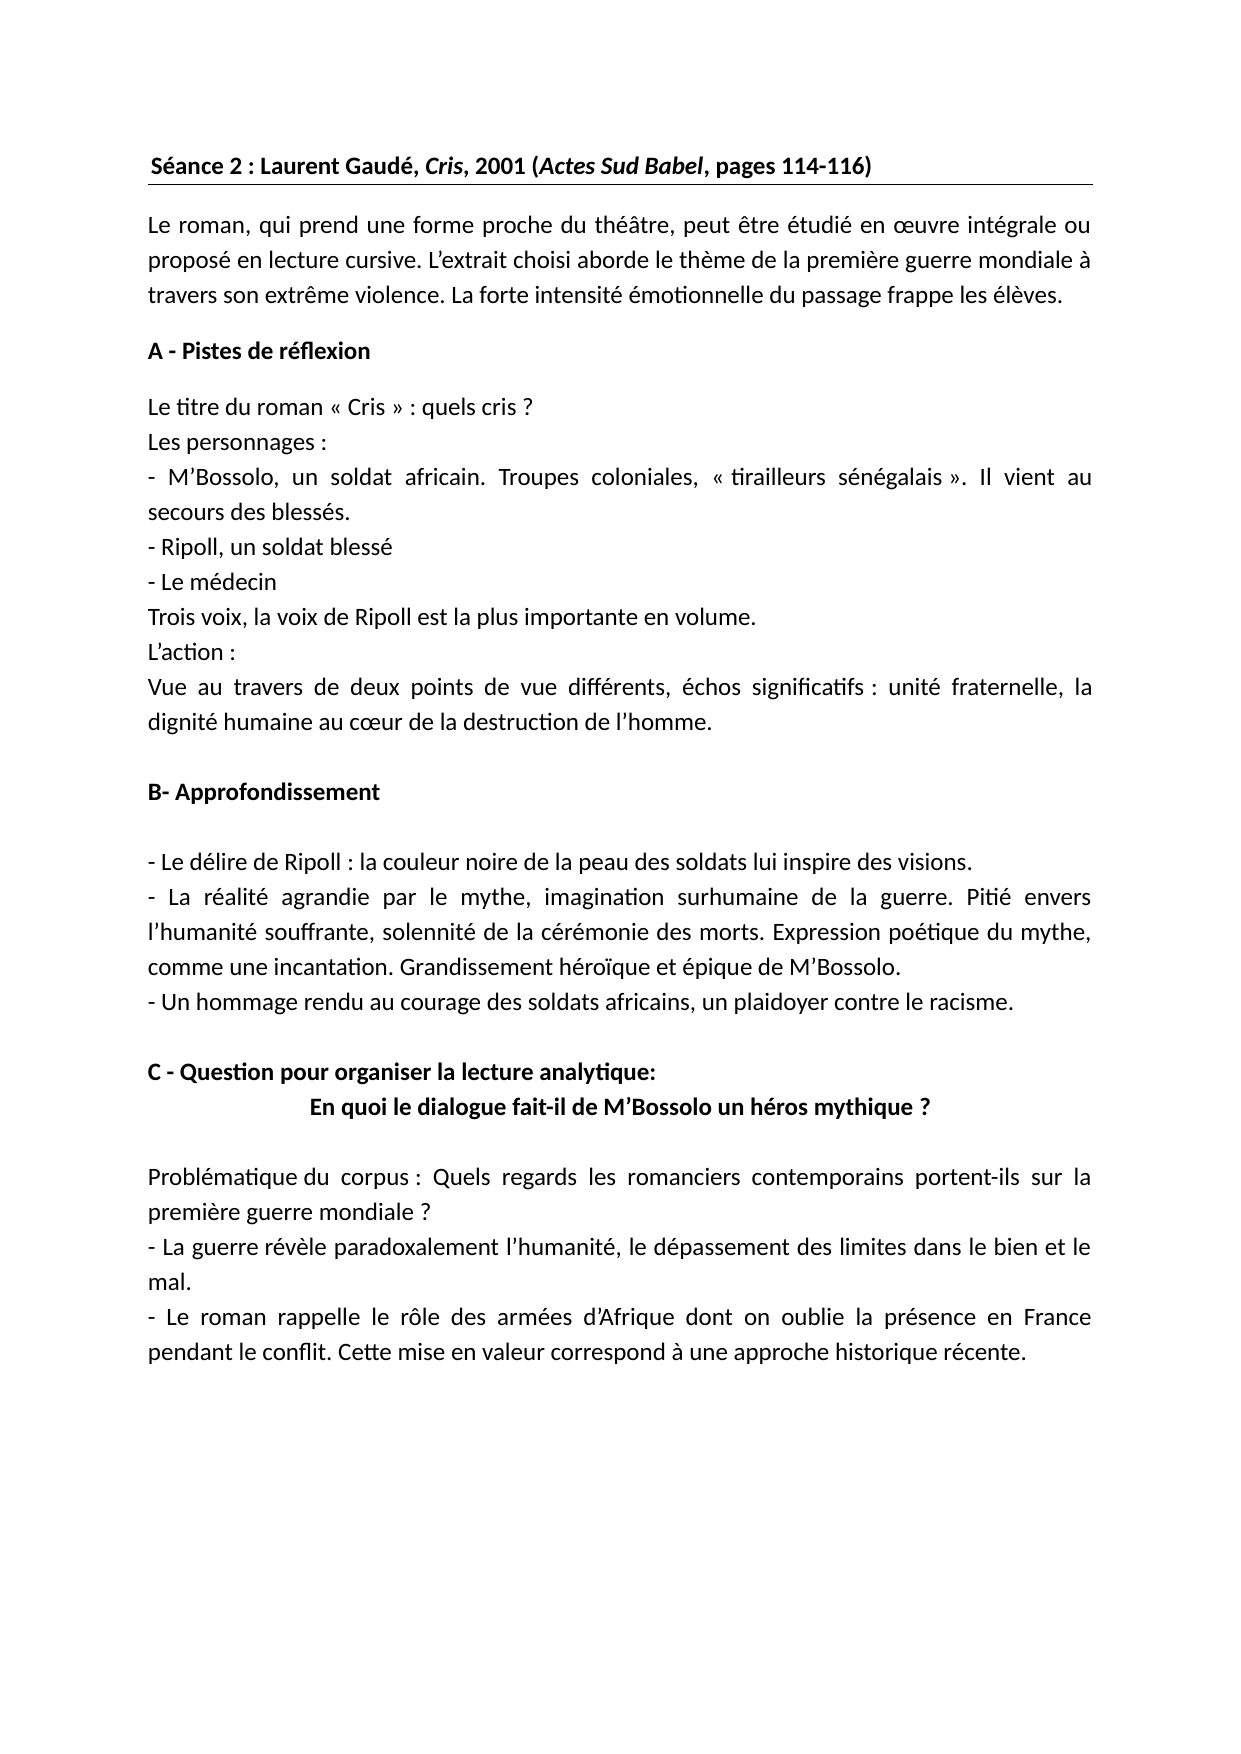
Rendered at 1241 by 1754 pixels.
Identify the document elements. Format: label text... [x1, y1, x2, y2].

text Séance 2 : Laurent Gaudé, Cris, 2001 (Actes Sud Babel, pages 114-116) [148, 148, 1093, 184]
text - Le médecin [148, 566, 1093, 597]
text En quoi le dialogue fait-il de M’Bossolo un héros mythique ? [148, 1091, 1093, 1122]
text C - Question pour organiser la lecture analytique: [148, 1056, 1093, 1087]
text - La guerre révèle paradoxalement l’humanité, le dépassement des limites dans le bien et le mal. [148, 1231, 1093, 1297]
text B- Approfondissement [148, 776, 1093, 807]
text - Le roman rappelle le rôle des armées d’Afrique dont on oublie la présence en France pendant le conflit. Cette mise en valeur correspond à une approche historique récente. [148, 1301, 1093, 1367]
text - Un hommage rendu au courage des soldats africains, un plaidoyer contre le racisme. [148, 986, 1093, 1017]
text - Ripoll, un soldat blessé [148, 531, 1093, 562]
text - Le délire de Ripoll : la couleur noire de la peau des soldats lui inspire des visions. [148, 846, 1093, 877]
text - La réalité agrandie par le mythe, imagination surhumaine de la guerre. Pitié envers l’humanité souffrante, solennité de la cérémonie des morts. Expression poétique du mythe, comme une incantation. Grandissement héroïque et épique de M’Bossolo. [148, 881, 1093, 982]
text Le roman, qui prend une forme proche du théâtre, peut être étudié en œuvre intégrale ou proposé en lecture cursive. L’extrait choisi aborde le thème de la première guerre mondiale à travers son extrême violence. La forte intensité émotionnelle du passage frappe les élèves. [148, 209, 1093, 310]
text Trois voix, la voix de Ripoll est la plus importante en volume. [148, 601, 1093, 632]
text L’action : [148, 636, 1093, 667]
text Vue au travers de deux points de vue différents, échos significatifs : unité fraternelle, la dignité humaine au cœur de la destruction de l’homme. [148, 671, 1093, 737]
text Les personnages : [148, 426, 1093, 457]
text Le titre du roman « Cris » : quels cris ? [148, 391, 1093, 422]
text - M’Bossolo, un soldat africain. Troupes coloniales, « tirailleurs sénégalais ». Il vient au secours des blessés. [148, 461, 1093, 527]
text A - Pistes de réflexion [148, 335, 1093, 366]
text Problématique du corpus : Quels regards les romanciers contemporains portent-ils sur la première guerre mondiale ? [148, 1161, 1093, 1227]
